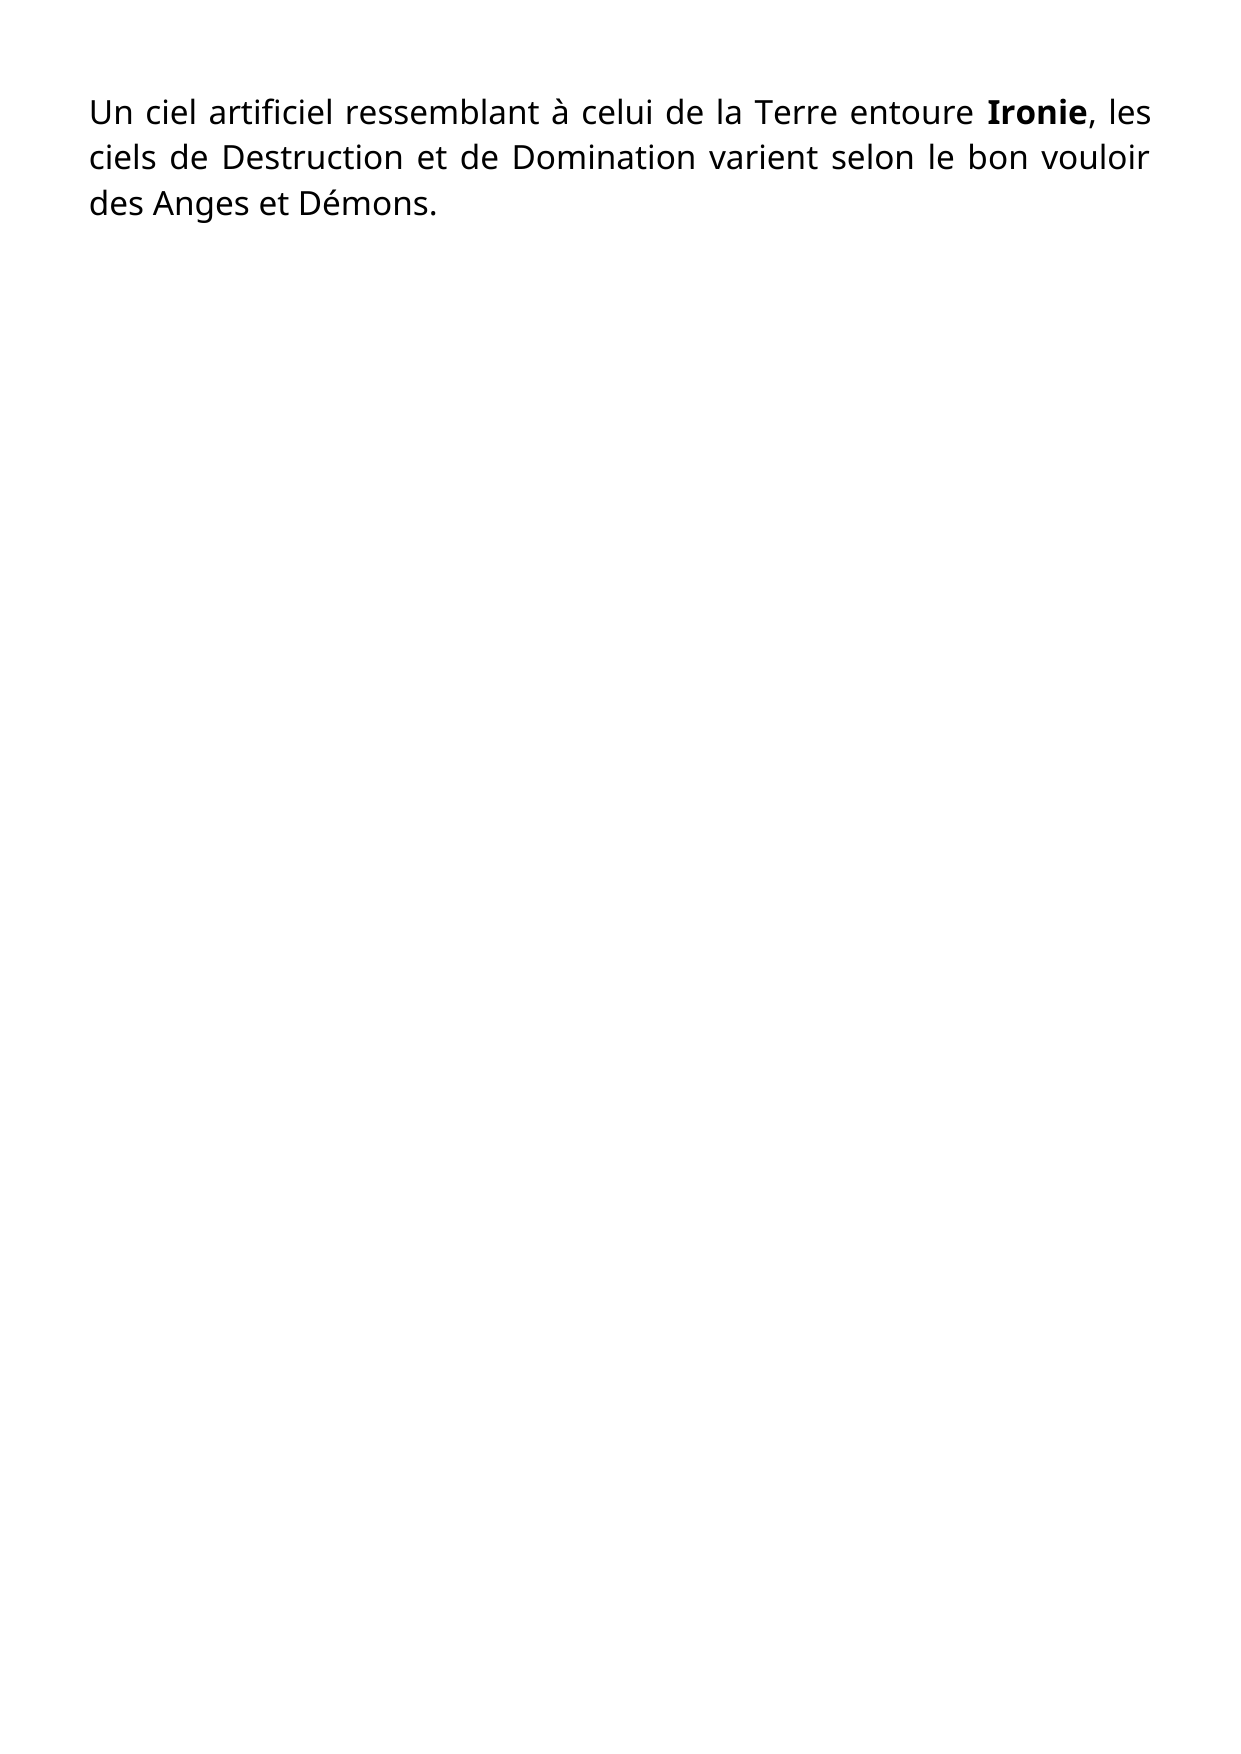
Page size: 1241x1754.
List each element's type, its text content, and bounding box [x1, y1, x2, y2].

text Un ciel artificiel ressemblant à celui de la Terre entoure Ironie, les ciels de Destruction et de Domination varient selon le bon vouloir des Anges et Démons. [89, 89, 1152, 225]
